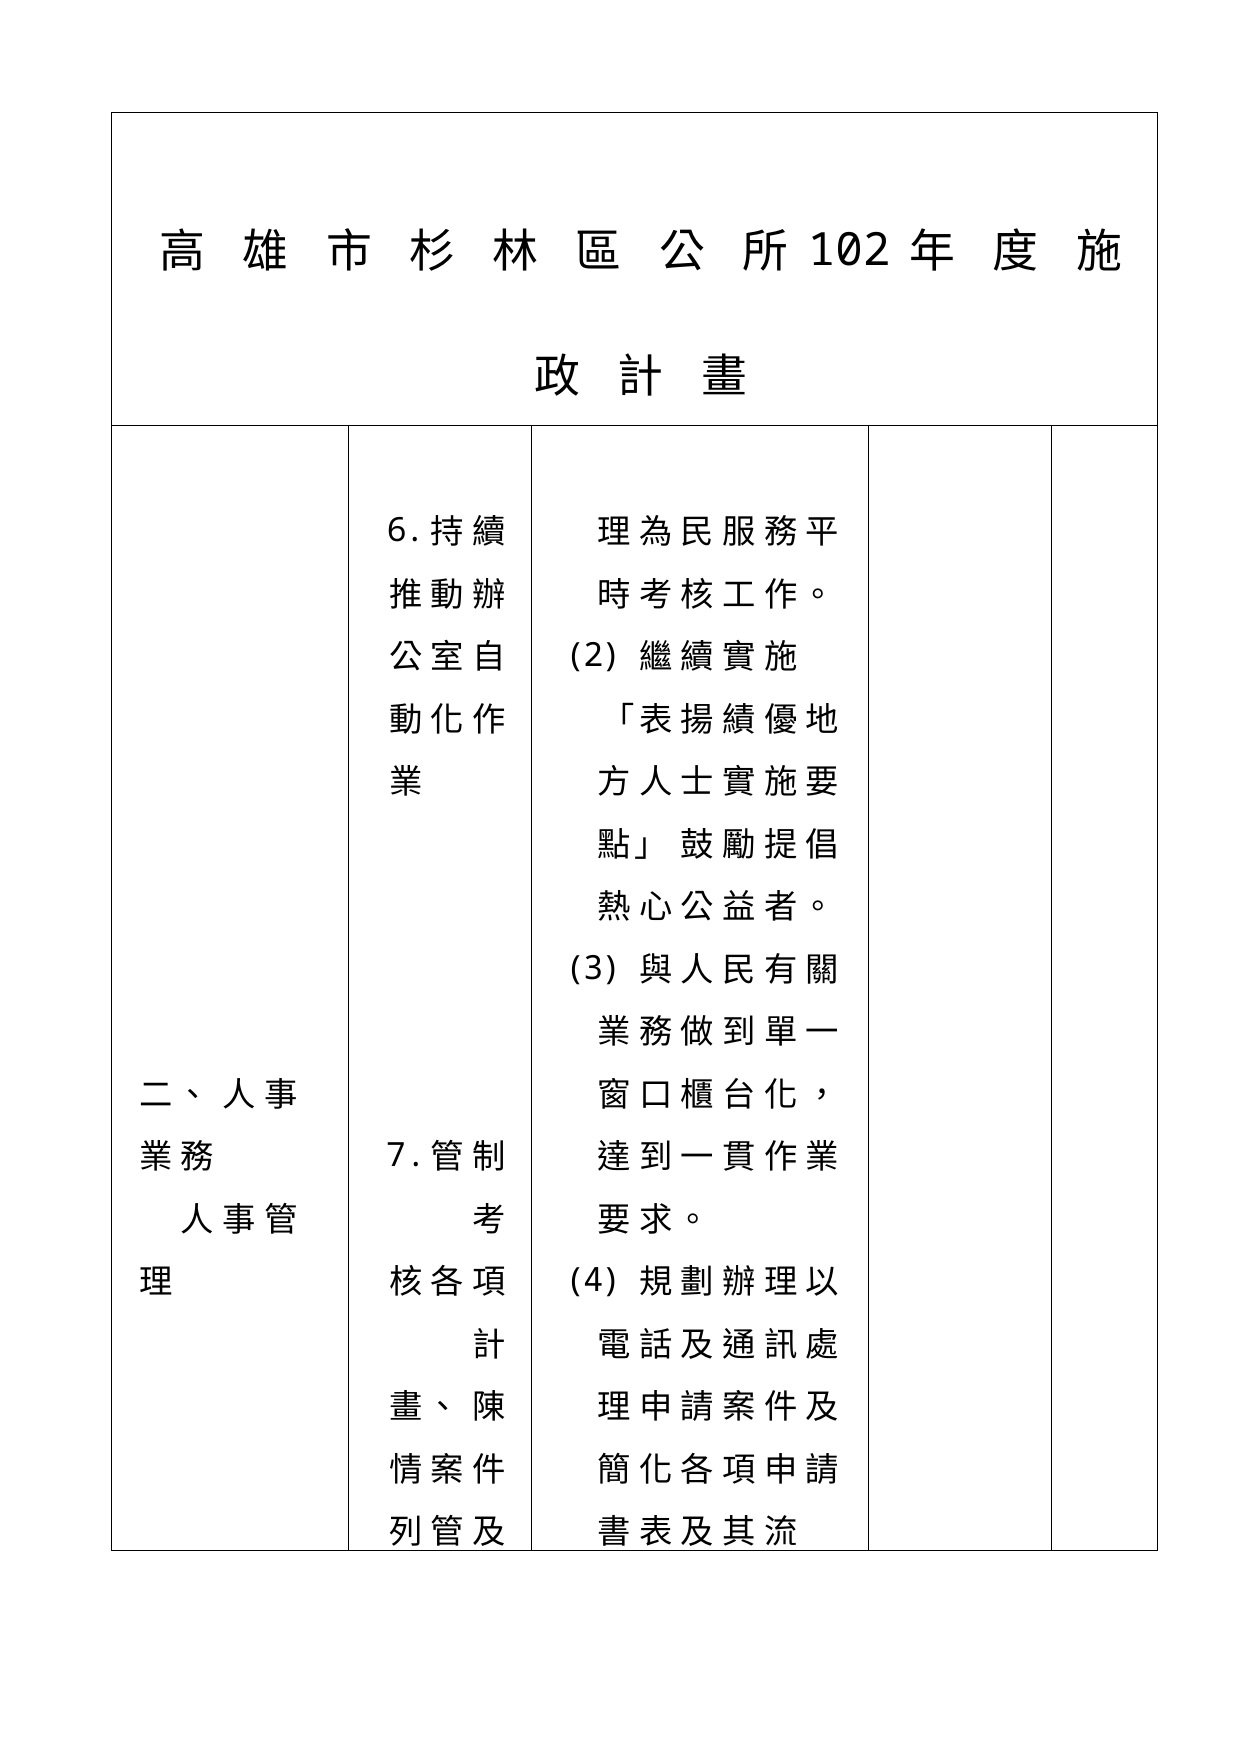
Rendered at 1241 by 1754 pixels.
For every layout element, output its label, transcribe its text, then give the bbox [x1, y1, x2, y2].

table_cell 6.持續推動辦公室自動化作業 7.管制考 核各項計 畫、陳情案件列管及 [349, 426, 531, 1550]
table_cell 壹、一般行政 一、秘書室業務 (一)文書檔案管理 (二)庶務（財產、廳舍）管理 (三)財產管理 (四)出納管理 (五)研考業務 二、人事業務 人事管理 三、主計業務 (一)歲計 (二)會計 (三)統計 四、政風業務 區公所業務 民政業務 公職人員選舉 健全基層組織 里幹事服勤管理 (四)里鄰長福利及講習 (五)改善市容查(通)報 (六)改善民俗 (七)調解業務 (八)宗教業務 (九)祭祀公業申請案件之處理 (十)地政業務 (十一)國民教育 (十二)社會教育暨家庭教育 (十三)醫療防疫保健 (十五)民防組訓 (十六)動員應變業務 (十七)原住民生活輔導 （十八）客家業務 (十九)災害防救 (二十)古蹟及歷史建築清查提報 (二十一)役政業務 （二十二）法制業務 四、農業業務 （一）農地 管理 （二）農業推廣與糧食生產調查 （三）水土 保持 （四）林務 管理 （五）畜水產業務 （六）其他 伍、經建業務 (一)道路橋樑工程 (二)各項工程管理 (三)都市計畫 (四)水利業務 (五)建築管理 (六)辦理工廠校正暨營運調查 （七）稅務工作 (八)基層建設小型工程 陸、社會業務 (一)社會福利 (二)社區發展管理 (三)社會救助 （四）社會運動 [112, 426, 348, 1550]
table_cell [869, 426, 1051, 1550]
table_header 高雄市杉林區公所102年度施政計畫 [112, 113, 1157, 425]
table_cell [1052, 426, 1157, 1550]
table_cell (1)蒐集輿論反映資料，專人慎重處理，以達行政效率。 (2)機密案件依照規定辦理，以確保文書作業安全。 切實依照「高雄市政府文書處理實施要點」及有關法令規定，辦理公文收發、繕校工作。 依照「印信條例」及有關法令規定管理與使用印信。 設置專人，依照「高雄市政府文書處理實施要點」及有關法令規定辦理，使文卷案案可稽，並加強作業效率，提昇管理與應用功能。 (1)財產增減、移動登帳報告登記。 (2)財產增減月報、半年報、報廢表之編擬年統計表並定期(不定期)盤點清查。 （3）「市有財產管理系統」線上作業。 充實辦公廳設備，維護公共安全及營造優質洽公環境品質。 汰換及增購資訊硬、軟體設備，提升本所網路品質及資通安全。 (1)財產撥入接收捐送及購置之處理。 (2)財產之購置及營造請購單證簽辦與核定。 (3)財產之採購依據政府採購法規定辦理。 (4)採購驗收完畢後，採購單位將財產增加單、發票及有關文件，送會計單位查核確認後為財產產籍之登記。 (1)房地產等不動產權登記。 (2)辦理一般產權責任簽證。 (3)房地產租借事項。 (4)一般財產租借事項。 (5)租借爭執處理。 (1)財產損毀及遺失之調查理賠事項。 (2)財產保護及修繕事項。 (3)擬定消防防護計畫書，依規定進行消防編組，定期進行消防演練，期能落實火災、地震等災害預防。消防設備及飲水設備安全檢測。 (4)財產稅費及防護保險之處理。 (1)財產之報損、報毀或撥出之核定。 (2)辦理動產變賣標售事項。 (3)財產各項報表編報。 (1)車輛購置、贈與、移撥及報廢。 (2)車輛登記檢驗領照納稅事宜。 (3)車輛之保險事項。 (4)車輛之調派。 (5)油料與材料、工具報銷。 (6)車輛耗油量月報表之編造。 (7)車輛肇事之處理。 (1)車輛檢修報告及經費報銷。 (2)未合保養及修理事項之處理。 （1）依工友管理規定。 （2）依高雄市政府事務勞力替代措施推動方案及相關規定辦理。 (1)單位及人員清潔檢查工作。 (2)辦公處所佈置及調整建議。 (3)配合清除髒亂有關推行衛生清潔檢查工作。 (4)辦公廳內外環境之美化。 (5)辦公廳搬遷、計劃、進度、合約簽訂。 將拍賣案予以公告並及時依限將處理情形函復法院。 (1)編製年度物品購置概算。 (2)成躉採購之物品核定。 (3)辦理有關事務物品之採購。 (4)事務機械器具之保管養護。 (5)運動器材之保管養護。 (1)物品驗收後之處理。 (2)非消耗性物品之借用登帳。 (1)報廢物品之處理。 (2)物品收支月報。 (3)物品收支登帳。 (1)依據政府採購法規定辦理招標公告。 (2)開標結果之簽報。 每半年填報半年報表，每年填寫年報表送財政局備查。 現金(支票)出納保管，經常與各課室密切維繫協調，依法執行，收支隨時登記，數字力求正確無誤確實。 (1)協助各課室提出研究發展計畫以助益區政革新。 (2)依照研究單位或個人所提研究計畫呈報市府敘獎。 (1)切實執行稽催工作，掌握公文處理流程。 (2)加強實施本所訂定之「人民陳請案件作業流程處理期限」，以提高時效。 (1)上級交辦及重要業務列入追蹤管理。 (2)有關業務之協調與連繫。 (1)研擬下年度施政計畫先期作業，函報民政局審核後報府審議。 (2)擬訂下年度施政計畫草案報府審查並轉送市議會核備。 (1)賡續本所辦理為民服務平時考核工作。 (2)繼續實施「表揚績優地方人士實施要點」鼓勵提倡熱心公益者。 (3)與人民有關業務做到單一窗口櫃台化，達到一貫作業要求。 (4)規劃辦理以電話及通訊處理申請案件及簡化各項申請書表及其流程，以達到便民目的。 (5)舉辦為民服務工作人員講習及分組研討以提高素質。 (6)提供民眾便捷的各種意見反映管道。 (7)撰擬每年度為民服務工作績效報告。 (1)配合市府資訊中心戶役政電腦連線，持續推動辦公室自動化，並加強培訓區政資訊人員備用。 (2)申請資訊設備，推動辦公室自動化。 (1)人民陳情案件 均依規定追蹤列管,期限內辦妥以達便民措施。 (2)接獲人民訴願案即予列管，詳查處理情形，以合情、合理、合法的原則，慎重妥善處理。 (1)依銓敘部頒「各機關職稱及官等職等員額配置準則」等規定檢討組織編制。 (2)推動策略性人力資源管理措施及落實顧客導向之人事服務，貫徹分層負責，權責劃分明確，公文流程縮短，發揮行政效能。 (1)依法組成本所甄審委員會、考績委員會以公開、公平、公正辦理陞遷審議。 (2)職務出缺，除由現職人員升補外，均申請分發考試及格人員，以貫徹考用合一政策，或依業務需要商調他機關現職人員。 (3)依法辦理本所公 務人員任免遷調及銓審作業。 (4)落實照顧弱勢族群工作權，依規定進用身心障礙人員。 (1) 綜覈名實、信賞必罰，建立平時考核動態資料，作為考績獎懲及任免遷調之依據。 (2)依相關法令公正、公平辦理另予考績、年終考績及專案考績。對平時工作積極、業績優異或品德操守良好，有具體事蹟之人員予以激勵表揚。 (3)依照「行政院及所屬各機關公務人員平時考核要點」等相關法令加強勤惰管理，強化公務紀律，加重單位主管督導責任。 (1)加強推動「公務人員終身學習推動方案」、「各機關鼓勵公務人員積極學習英語具體措施」及「型塑學習型政府行動方案」,「推動公務人員數位進修計畫」等方案，派員參加各項訓練，培養公務人員創新觀念，提昇服務品質。 (2)鼓勵員工在職進修，積極參與各項研習課程,提升本所公務人員人力素質。 (1)按中央有關規定覈實支給員工待遇、獎金、子女教育補助費、各項生活津貼及國民旅遊卡休假補助等其他給與維護員工權益。 (2)確依「公教人員保險法」辦理公、務人員公保事宜。 (3)確依行政院89年11月9日台89院人政給字第211130號函示「推動維護公務人員健康管理」編列預算補助40歲以上職員健康檢查費事宜。 (4)全民健康保險：依全民健康保險法及有關規定辦理公務人員及其眷屬全民健康保險。 (1)依規定辦理退休、撫卹、資遣案件，並購買獎牌、紀念品等贈送退休人員。 (2)主動宣導有關公務人員退休撫卹之相關權益事項。 (3)依規定實施退休人員照護事項。 (4)每年1月16日、7月16日定期發放月退休金、撫慰金；並依規定於春節、端午節及中秋節發放三節慰問金及68年以前早期退休人員年節照護金暨7月16日發放年撫卹金，充分照護退休、撫卹人員。 (5)按時於行政院人事行政總處ECPA之軍公教人員退休撫卹資料調查表正確填報資料。 (6)按時繳納當月退撫基金費用；推動退休公務人員參與志願服務。 (1)切實執行簽到退管理，對本所員工出勤，每月依規定實施不定期、不定時抽查維護辦公紀律。 (2)落實職務代理制度，建立職務代理人名冊，確實執行。 賡續建立或更新機關與個人資料，按時填送各項表報。 配合ecpa人事服務網路平台，賡續推動「人力資源管理資訊系統」（WebHR），並隨時異動更新，維持人事資料即時性與正確性。 加強實施員工參與及建議制度，以提升行政效率。利用集會等各種傳遞訊息方式，加強宣導性騷擾、性別歧視防治觀念及申訴管道，並積極拔擢績優女性同仁，並依限填報相關資料參加市府推動性別主流化木棉獎。 依高雄市地方總預算編製作業手冊及有關規定，就各業務單位工作所需，依規定範圍核實編製年度歲入、出預算。 預算完成法定發布或核定保留程序後，參照各業務單位年度工作進度，編製預算(保留)分配表陳報市府核定後付諸實施，並切實監督執行。 視實際業務需要，依照預算法與中央及及地方政府預算籌編原則，及直轄及縣(市)單位預算執行要點之規定，適時辦理追加（減）預算或動支市府第二預備金，並依高雄市政府動支災害準備金作業要點，及時辦理動支災害準備金作業。 (1)經費動支核簽應與預算編列用途相符;預算執行應與計畫進度相合，如有落後，促請業務單位注意檢討改進。 (2)採購計畫應依政府採購法及相關子法規定程序辦理。 (3)健全財務秩序，加強財務內控，除嚴格審核各項收支憑證外，不定期實施現金、票據與證券查核等。 (4)依據帳籍按月編製會計報告;上半年編製半年結算報告，按年編製單位決算。 (5)各項支付案件依法審核，除採購卡給付項目外，儘速隨到隨辦，完成支付手續，一般以不超過五天為限。 (1)辦理各類公務統計報表之審核與管理。 (2)配合及協調辦理各項統計調查工作。 (3)兼（協）辦統計調查人員之遴選與聯繫。 選定易滋弊端業務項目辦理業務稽核，先期發掘業務缺失並提出改進措施。 透過各種會辦案件或召開政風座談會及執行專案訪查，研提業務興革建議，提昇機關廉能形象。 聘請具法律素養之專家、學者，利用各種集會場所講解端正政風、防制貪瀆相關法令，增進員工法律常識。 檢討本所「無效率不便民」之行政規章，並透過廉政會報及主管會報適時修正，以提昇行政效率及消弭貪瀆成因。 主動發掘員工廉能事蹟，簽報首長公開表揚或獎勵，樹立公務員優良典範。 利用各種集會場所及透過媒體、網路宣導相關政風法令及鼓勵民眾勇於檢舉貪瀆不法。 辦理政風實況問卷調查，以瞭解本所政風實況，作為改善政風，策進預防貪瀆不法之參考。 受理公職人員財產申報，並於次年辦理實質審查作業，另受理民眾查閱申請。 依據「高雄市政府員工廉政倫理規範」妥處相關案件、並依規定登錄建檔。 主動配合業務單位活動加強辦理反貪、反詐騙及消費者保護等宣導作為。 彙集本所採購資訊，釐析異常案件，實施重點稽核，防制弊端發生，提升施政品質。 每半年召開廉政會報乙次。 加強公務機密維護宣導工作。 實施定期與不定期機密維護檢查，發現缺失立即簽請改進。 定期辦理公務文書資料密等變更註銷作業。 針對重要行政會議及採購底價等易滋洩密事項或有關國家安全、國家利益事項，協調策訂嚴密專案保密措施，杜絕洩密情事。 加強洩密資料蒐報及查處。 辦理專案資訊機密維護檢查，配合資安演練，機先消弭資安事件，有效確保機關資訊安全。 依照本所環境特性研修訂「預防危害或破壞事件實施計畫」乙種，並結合行政力量確實執行。 實施定期與不定期預防措施安全狀況檢查，發現缺失立即簽請改善。 依據本所門禁管理安全措施確實辦理並配合保全公司，加強巡邏查察，以確保機關安全。 春安、十月慶典或專案期間召開安全維護會報，以落實安全維護功能。 依據「市府處理民眾來府陳情案件聯繫作業注意事項」規定，協調主管單位妥處民眾集體陳情案件，加強重大偶突發或危安事故之預警資料蒐報，並於事件發生1小時內，通報上級機關。 蒐集違反國家安全法第2條之1情事及有關危害國家安全及影響國家利益之資料，提供調查機關處理。 加強查察員工品德生活違常、行政缺失等情事，審慎研析案情，以發掘貪瀆不法。 對易滋弊端之業務，如採購案件，積極發掘，查處貪瀆不法案件。 依據行政院頒「獎勵保護檢舉貪污瀆職辦法」，受理各類檢舉案件，並依法審慎處理。 依據公職人員選舉罷免法及高雄市選舉委員會所訂相關規定辦理。 依據高雄市選舉委員會訓儲相關規定辦理。 依照高雄市里區域調整暨鄰編組辦法規定，要求各里辦公處擬訂年度工作計畫報區公所審核，並注意其執行績效，適時加以考核。 召開里業務聯繫會報，報告業務狀況、檢討改進里行政工作之推行及彙集建議案作妥切之處理。 特優里鄰長就現任且 無不良事蹟者，依規定程序及名額提經區務會議通過後報請市政府頒獎表揚。 結合轄內各單位整體力量，推動地方建設，提高服務品質。 (1)依據高雄市政府民政局訂頒之「高雄市里幹事服勤要點」辦理。 (2)訪問目的為瞭解里民一般狀況，發現困難問題主動為其服務。 (3)適時整理戶長資料之異動，並將訪問結果登記在戶長資料卡。 (4)為強化里幹事之勤，由民政課長及督導考核小組分定期與不定期方式赴里督導，並填訪查表送區長核閱，區長並作重點督導。 舉行里幹事工作會報，由各課室主管，提示工作事項，著重工作檢討、疑難問題之解決，並作成紀錄送區長核閱。 擬訂鄰長講習計畫，以溝通作法，促進政令之推行。 (1)擬訂鄰長參訪各項建設活動計畫及參加注意事項。 (2)調查參加參訪各項建設活動人數。 (3)依照計畫分梯次執行。 里鄰長於任期內死亡者，發給1次喪葬補助暨遺族慰問金，其標準如下： (1)里長：2萬元。 (2)鄰長：1萬5仟元。 每位鄰長每人每月2,000元交通費。 每位里鄰長每人每月240元。 依據全民健康保險暨相關規定辦理。 (1)要求里幹事鼓勵並宣導轄內市民自動自發(反映)改善市容。 (2)依據「高雄市政府改善市容查(通)報實施要點」辦理，對改善市容案件儘速填寫查(通)報，逕送業務有關機關辦理，並轉報市府處理。 在轄區內如有發現廢棄車輛，要求各里幹事及時查報並函轉警察單位辦理。 (1)勸導農曆7月普渡及同一主神祭典在同一天舉行。 (2)宣導中元節配合集中焚化紙錢。 (3)執行祭典拜拜節約不赴宴、不宴客，公務員率先倡導力行。 (1)組織改善民俗勸導小組勸導民眾實踐節約。 (2)勸導市民參加集團「婚禮」力求節約，不舖張。 利用各種集會(里民大會及寺廟基層會議)時宣導。 (1)利用各種集會，廣予宣導調解功能。 (2)及時召開調解委員會議調解糾紛。 每月第二週週五服務區民 不定期清查、訪視轄區內未登記之寺廟、教會(堂)，積極輔導辦理登記。 (1)加強財務稽核。 (2)輔導健全組織。 (3)掌握動態，出席各項會議。 (4)加強溝通互動、協助解決各項疑難問題。 輔導節約祭典費用，興辦公益慈善活動，以彰顯宗教慈悲濟世、教化社會、造福人群之精神。 (1)輔導祭祀公業土地派下提出祭祀公業土地登記。 (2)核發祭祀公業派下員證明。 配合宣導公告土地現值相關事宜。 (1)依耕地三七五減租條例、高雄市耕地租約登記自治條例及相關法令規定辦理耕地租約變更、終止、註銷、更正登記等事項。 (2)依耕地三七五租約清理要點及相關法令規定清理耕地三七五租約，遇有租約資料與實情不符部分，則後續依有關規定辦理。 (3)對於訂有三七五租約者，隨時與地政事務所聯繫依異動情形（例如終止租約、徵收、重劃、重測、分割、合併）釐正租約登記簿冊。 (1)依耕地三七五減租條例、高雄市政府及各區公所耕地租佃委員會組織規程、高雄市各級耕地租佃委員會調解調處須知等關法令規定辦理耕地租佃爭議調解。 (2)審查租佃爭議調解申請案之資格與附繳證件，並於調解前先實地勘查土地使用現況。 (3)調解會議決議內容應具體明確，會議紀錄（含筆錄）應報市府備查。 (4)經調解成立案件函報市府耕地租佃委員會發給證明書，調解不成立案件移請市府耕地租佃委員會調處。 (5)如遇天災時，召開耕地租佃委員會，勘查歉收情形，並議定減租辦理，陳報市府。 召開租佃委員會辦理。 配合非都市土地使用管制規則第5條規定，查報違反非都市土地使用管制。 (1)召開「強迫入學委員會」，執行強迫入學條例施行細則有關規定事項，並隨時追蹤中輟通報學生，執行強迫入學規定。 (2)適時調查區內學齡兒童，確實審核戶籍資料，並依學區劃分填送入學通知單。 (3)配合各校輔導休學或自動離校之學生，繼續完成9年國民教育。 (1)加強配合推行莊敬自強端正禮俗宣導。 (2)適時配合舉辦各種社教活動。 (3)洽請社團寺廟舉辦有意義的文教活動。 (4)加強宣導守法觀念，鼓勵社區自主精神意識，以塑造優質環境，培養居民認同感。 （5）辦禮春秋季藝文活動及國語文競賽。 (1)協助醫療衛生單位推行醫療保健及公共衛生工作。 (2)鼓勵市民按時接受各項疫苗接種。 (3)利用行政系統、里民大會協助推行食品安全等各項衛生教育工作。 (1)每月定期召開登革熱區級防疫指揮中心會議，建立跨單位合作機制。 (2)輔導各里成立從事有關環境整頓或環境改造相關工作之志工隊。 (3)規劃辦理里鄰長登革熱研習會及社區民眾登革熱衛教宣導。 (4)請各轄區里幹事查報轄區內破損空屋函報各權管單位。 (5)病媒蚊調查布氏指數三級以上里段，於3-7日內動員清除孳生源工作（落實三級大掃除、四級大掃蕩）。 (6)根本處理轄區內積水地下室、破損空屋、髒亂空地、廢輪胎廠、回收場、陽性水溝、大型隱藏性孳生源。 (7)落實大雨後48小時七大列管點複查及登革熱防治工作。 (1)於流感大流行時，執行轄區臨時集中收治隔離場所防治措施。 (2)利用各種集會宣導流感防治措施。 (3)辦理流感種子教師與防疫志工之組隊培訓。 (4)協助宣導市民接種流感疫苗。 (1)公所於里民活動或鄰里長集會，協助宣導結核病防治及七分篩檢表。 (2)協助經濟弱勢X光巡檢活動。 (1)於里民大會宣導愛滋病防治。 (2)鼓勵市民利用轄區衛生所資源，接受愛滋病毒篩檢。 協助推動社區健康營造 (1)協助發掘及通報社區有長期照顧需求個案。 (2)結合社區資源宣導長期照顧服務。 (1)強化轄區內里長、里幹事推動「老人免費裝假牙」人員在職教育訓練，內容包括假牙申請方式、補助年齡及對象、假牙補助類別及補助經費。 (2)結合社區資源宣導「老人免費裝假牙」之老人社會福利政策。 (1)配合衛生單位針對所轄里長、里幹事辦理自殺防治守門人訓練，落實守門人功能，訓練成果累計達轄區里數80%以上。 (2)利用行政系統、里民大會協助推動安心專線：「0800788995」。 落實社區內自殺高風險個案的發掘、關懷、轉介及通報。 協助宣導24小時不打烊免付費戒毒成功專線「0800-770-885 請請你、幫幫我」。 (1)協助本市衛生所辦理癌症防治篩檢工作。 (2)於各區公所跑馬燈或LED電子看板播放檳榔子本身就是致癌物，即使不加紅灰、白灰、荖花、荖葉等添加物，嚼它就是會致癌」及「政府提供免費子宮頸癌、乳癌、大腸癌、口腔癌四項癌症篩檢，符合篩檢資格民眾請洽各區衛生所。 宣導民眾預防食品中毒5原則：要洗手、要清潔、要生熟食分開、要澈底加熱、要低溫保存。 宣導民眾均衡攝取各類新鮮食物，減少因攝取大量單一食物而提高特定汙染物質之風險。 召開推行會報及檢討會。 加強各社區、機關學校環境清潔綠美化。 （1）加強社區共共衛生設施及家戶衛生教育。 （2）資源回收及垃圾減量。 （3）廚餘回收再利用。 (1)依據內政部國防部函頒「民防團隊編訓服勤實施規定」辦理。 (2)本區民防團、分團經常檢討。 依上級規定辦理。 遵照上級所頒演習計畫及規定辦理。 設立「空襲災害收容救濟站及分站」。 調查戰時可動員人力、物力，隨時掌握動員及徵購徵用。 （1）運用民間及學校力量協助維持交通安全。 （2）人口密集處逐年增設消防栓，以加強防火設施。 (1)依據市府年度動員分類執行計畫策訂本區動員執行計畫。 (2)辦理動員之協調、訓練與演習工作。 (1)配合辦理原住民微型經濟活動貸款、專門人才獎勵、購屋補助、整修建住宅補助及綜合發展基金貸款、國宅配售、法律服務、協助解決生活上所遭遇之困境，使其獲得實質之照顧。 (2)積極鼓勵原住民青年參加職業訓練，習得一技之長，提升生活水準。 (3)宣導原住民登記族別，提升族別註記率。 (4)輔導原住民加入全民健康保險、國民年金，保障醫療權益。 (5)輔導原住民繳納國民年金。 （1）辦理慶祝全國客家日活動。 （2）辦理客庄民俗節慶、客家產業等特色活動。 （3）營造客庄聚落環境風貌。 （4）成立客語推行委員會，協助轄區推動客語教學及客家文化活動。 (1)依轄區特性舉行防火防災(防颱、防震)宣導。 (2)印製相關防火宣導資料、標語實施里鄰宣導。 (3)利用里民大會及鄰長會議宣導居家防火、用電安全等防災宣導。 (4)輔導市民自行購置維護滅火器等消防器材及裝設照明及監視錄影設備。 (1)依據「高雄市地區災害防救計畫」及災害防救法相關規定辦理。 (2)配合「市級災害應變中心」之成立，於內部成立「緊急應變小組」，執行「災害應變中心」交付之各項災害防救任務。 (3)執行災情查報任務，並將災情彙整定時回報「災害應變中心」。 (4)整合災害防救相關業務，並由專人辦理。 依據文化資產保存法相關規定辦理。 填報調查表，並檢附相關照片、地籍圖及歷史、文化、藝術、建築等價值內涵後，加蓋填報機關印信提報本市文化局辦理。 (1)依據國民兵戶籍遷出(入)，而依規定辦理本區國民兵役除(列)管理。 (2)協助市政府調集役政人員，辦理役政人員在職訓練。 (3)辦理國民兵年度總清查 (4)依據規定辦理本區內兵要地誌調查。 (5)辦理本區列管之已訓及代訓國民兵分證明書發放。 (1)辦理役男身家調查及因戶籍遷出(入)之役男除、列額異動管理。 (2)辦理役男徵兵調查及預官體檢等事宜。 (3)辦理役男軍種、兵科 、籤號抽籤事宜，以確定其所徵集之軍種及順序。 (4)辦辦理常備兵、預官、補充兵、及替代役徵集入營事宜。 (5)辦理役男申請復檢、年度難以判定體位複檢補檢等事宜。 (6)辦理在學學生因故 休、退學之因案緩徵人員處理等事宜 (7)為役男條件符合者，依規定辦理延期入營事宜。 (8)依規定辦理妨害兵役案件及行方不明役男查察，並會請戶政所、警察局、境管局等單位，協助查案。 (9)將本區就讀軍、警校 之學生列名管理及註記，若因故未就讀，則納入徵處。 (10)辦理役種區劃、提前退伍申請及禁、免役案件處理。 (11)受理役男替代役申請及出國請申請各項業務。 (1)辦理在營軍人及替代役在役徵屬生活扶助各項業務。 (2)辦理在營軍人貧困徵屬各項生育及喪葬補助事宜。 (3)協助推行役政有功人員表揚。 (4)配合上級兵役宣導及留守業務處理。 (5)辦理在營軍人貧困徵屬免費就醫申請及全民健保補助傷亡慰問及善後處理。 (1)辦理後備軍人異動管理、緩召業務。 (2)歸鄉報到、輔導就業、在職訓練等工作。 (3)協助高雄市後備司令部辦理後備軍人教育及點閱召集。 (4)受理後備軍人退伍令遺失或破損補換發、轉免役等各項申請事宜。 (1)依照替代備役難管理規定，受理替代役人員報到列管並嚴密辦理異動連繫掌握替代役備役動態，於15日內通報有管單位辦理。 (2)依照替代役備役男管理規定，辦理替代役備役役男回役、免予回役陳報核定。 (3)依照管理作業規定每月清查歸鄉報到成果製表呈報市府並配合市府全面清查替代役管理資料。 (1)系統維護管理 (2)系統財產之管理 (1)加強宣導國家賠償法相關條文。 (2)如有發生國家賠償事件依國家賠償法相關規定辦理國家賠償。 研究不適合實際之有關法規建議修訂或廢除。 依據非都市土地容許使用農業用地作農業設施容許使用審查辦法辦理。 受理區民申請，檢證勘查，並依據「農業用地作農業使用證明認定」審查，符合後由本所核發證明書。 （1）維護農民福祉及生態環境，遵照上級政府訂頒計畫辦理確保糧食供需平衡。每年分為一期作及二期作下里受理、勘查與編造清冊。 （2）稻田多元利用-種植景觀綠肥，美化市容。 打造高產值有機養生精緻農業。 （1）依規定設置農情田間調查員分區、分段調查，彙整查報資料力求準確以供上級分析。 (2)每月份執行各花卉、雜糧及蔬菜等作物產量預測。 (1)天然災害發生期間，由本所查報災情，並立即速報給上級以作即時之應變。 (2)如經農委會公告本市達到農業天然災害現金救助區，則本所成立工作小組啟動現金救助工作，受理申報、現場勘認與編造清冊等業務。 加強輔導農民農藥使用安全，對農作物病蟲害有效防治及農藥殘留。另配合上級政府辦理滅鼠工作，以防鼠害。 提高農地利用價值輔導農民以科技方法協助農業生產俾增進農業生產力，提高農民所得。 (1)山坡地違規使用查報取締管理。 (2)山坡地保育利用宣導。 (3)衛星影像變異點查報。 於每年5至9月實施檢測工作，並依下列辦法受理申請： (1)平地造林依照行政院農業委員會訂定「平地造林直接給付及種苗配撥實施要點」，確實執行。 (2)山坡地造林依照行政院農業委員會與行政院原住民族委員會訂定「獎勵輔導造林辦法」辦理。 （1）依規定每月調查區內魚塭放養量及收穫量作為產銷輔導資料。 （2）陸上魚塭養殖漁業登記證之申請業務。 配合市府訂定計畫辦理調查作業。 (1)依據「查編與農業經營不可分離土地作業要點」辦理。 (2)受理申請期間為每年五月一日至五月三十一日；實地會勘時間為每年五月一日起至六月三十日止；並於每年七月三十一日前造冊。 依據「農耕用機器設備及農地搬運車使用免徵營業稅燃料用油作業須知」及「農業機械使用證申請及發證須知」辦理執行。 從葫蘆種植、雕刻、運用行銷、開發市場及創造商機。 依公共工程作業要點辦理抽驗,並加強督導監造單位監工,以提升工程品質。 確實依政府採購法實施細則等相關規定辦理。 協助執行颱風災害復建工程。 執行道路、橋樑等工程監督、驗收等。 辦理各植樹綠化道路之養護工程。 核發都市土地使用分區證明書。 (1)建請市政府清疏區內各區域排水圳,促使排水暢通。 (2)建請市政府整治或清疏區內野溪,改善淤積問題以利排水。 (3)中小排水（一般排水）管理、新建、修建及計畫提報。 (1）雨水下水道管理、新建、修建及計畫提報。 (2）高雄市政府委託辦理事項 (3)道路側溝新建、修建及計畫提報。 (4)災修工程案件提報。 辦理高屏溪水質水量保護區水源保育與回饋計畫事項 (1)協助核發無自用農舍證明書。 (2)違章建築查報,請高雄市政府依法拆除違建物。 配合市府辦理「工廠校正暨營運調查」工作。 （1）配合財稅相關單位辦理各項稅務宣導。 （2）財產稅（房屋稅、地價稅）補單事宜。 依據新制定高雄市市區道路管理自治條例執行6公尺以下道路路面之改善及養護。 (1)辦理中低收入老人生活津貼。 (2)獨居老人送餐服務。 (3)辦理中低老人暨身心障礙者特別照顧津貼。 (4)辦理重陽節敬老禮金發放。 (5)老人活動中心管理。 (6)受理優惠記名卡的申請。 （7）辦理設籍本市1年且年滿65歲以上老人參加全民健保自付額補助及核退事宜。 (1)辦理身心障礙手冊製作相關業務。 (2)身心障礙者健康保險保險費補助。 (3)辦理各項身心障礙者生活補助、生活輔助器具費用及日間照顧及住宿式照顧費用補助。 (4)輔導身心障礙者減免汽車牌照稅及申報綜合所得稅,享有身心障礙者特別扣除額。 (5)身心障礙者就業服務、職業訓練宣導。 (6)辦理重度以上身心障礙者福利津貼。 (7)辦理中低老人暨身心障礙者特別照顧津貼。 (8)辦理身心障礙者優惠記名卡的申請。 (1)辦理單親家庭子女生活教育補助申請，經調查、核定後，列冊補助。 (2)受理特殊境遇家庭緊急生活扶助與子女生活津貼、托育津貼及教育補助證明等之申請審核及核定。 (3)辦理弱勢家庭兒童及少年緊急生活扶助。 （4）辦理父母未就業育兒津貼。 (5)受理特殊境遇家庭身分證明之申請審核。 (6)受理設籍前外籍配偶遭逢特殊境遇之家庭扶助之申請審核及核定。 (7)辦理弱勢兒童及少年生活扶助之申請審核及核定。 (8)受理弱勢兒童及少年醫療補助之申請與初審，送社會局複審、核定。 (1)輔導社區會務財務功能健全。輔導社區生產建設基金之運用與管理並定期（一年）查核存款情形。 (2)推展社區各種活動。 (3)督導社區確實辦理成果維護。 (4)輔導符合社區發展條件之地區成立社區發展協會。 (5)輔導社區發展協會推行社區福利服務。 (6)協助社區建立地方文化特色。 （1）結合社區資源宣導長期照顧服務。 （2）協助發掘及通報社區有長期照顧需求個案至本市長期照顧管理中心。 (1)辦理低收入戶、中低收入戶暨各項社會福利事項申請。 (2)積極輔導低收入戶就業自立。 (3)結合民間慈善資源辦理寒冬送暖，加強對低收入戶及中低收入戶家庭之照顧。 (1)辦理經濟弱勢傷病醫療、看護費用補助。 (2)辦理低收入戶及中低收入戶第五類福保身分納保業務。 (1)辦理生活陷困之中低收入戶及低收入戶及經濟弱勢民眾急難救助申請，並評估層轉內政部申請救助。 (2)協助街友查報並通報轉介收容安置。 (1)依災害救助相關規定核發救濟金。 (2)建立救災物資及儲備作業機制，暢通災害期間救災物資調動管道。 (3)整備充實災害收容救濟站，辦理災害期間災民收容安置作業 配合上級政策落實全民健保工作。 加強宣導國民年金保費減免事宜 宣導就業資訊及推介就業。 （1）訂定各項慶典活動計畫。 （2）召集籌備會研討活動內容，熱烈慶祝各項慶典節日。 （3）表揚模範父親及母親活動。 [532, 426, 868, 1550]
